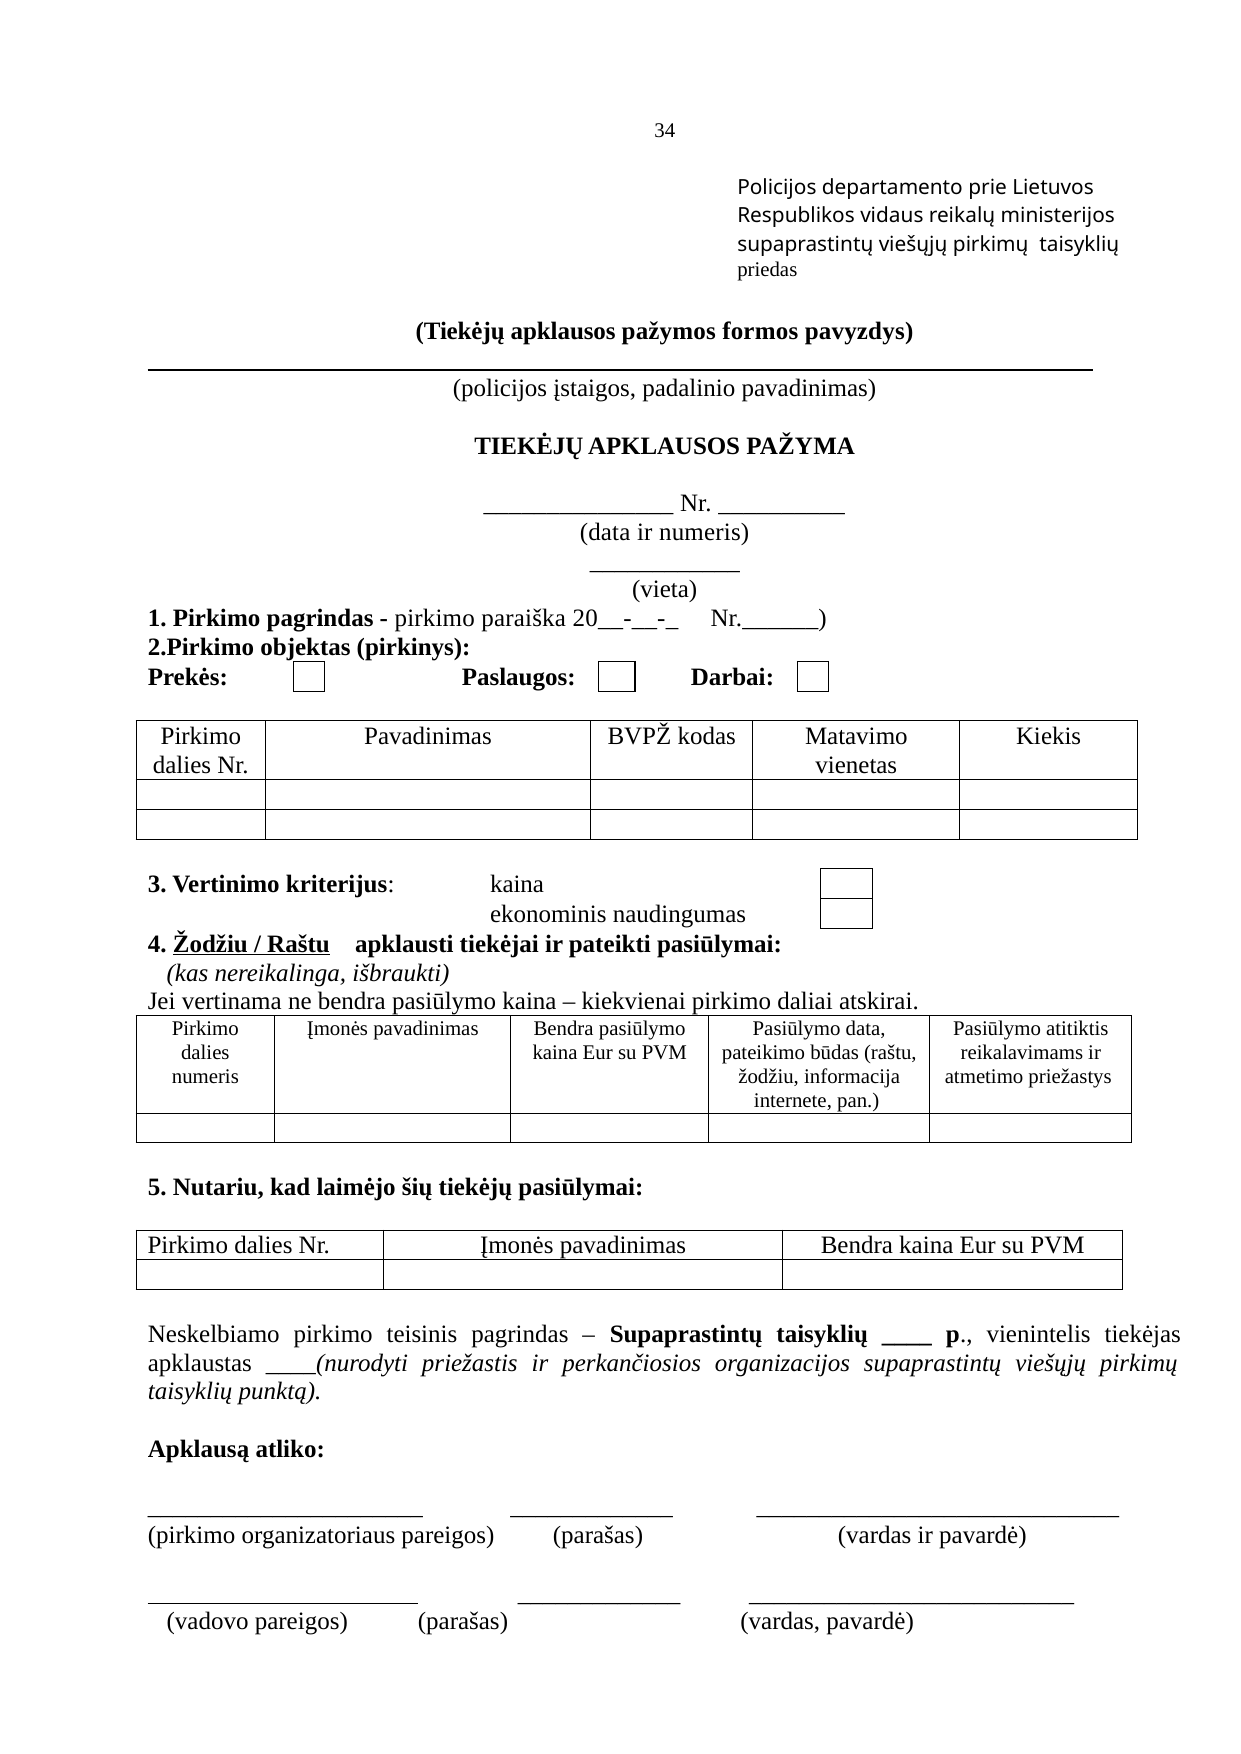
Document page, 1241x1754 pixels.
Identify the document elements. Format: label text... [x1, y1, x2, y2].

table_header kaina [479, 868, 820, 898]
table_cell [960, 810, 1137, 838]
table_header [325, 661, 450, 691]
table_header [798, 662, 828, 691]
table_cell [266, 780, 590, 809]
table_header [294, 662, 324, 691]
table_header Darbai: [679, 661, 797, 691]
text TIEKĖJŲ APKLAUSOS PAŽYMA [148, 431, 1181, 459]
text ______________________ _____________ _____________________________ [148, 1491, 1181, 1520]
table_header Prekės: [136, 661, 293, 691]
table_cell ekonominis naudingumas [479, 898, 820, 928]
table_cell [137, 780, 265, 809]
text (vieta) [148, 574, 1181, 603]
text ____________ [148, 546, 1181, 574]
text (kas nereikalinga, išbraukti) [148, 958, 1181, 986]
table_header Bendra kaina Eur su PVM [783, 1231, 1122, 1259]
table_header Policijos departamento prie Lietuvos Respublikos vidaus reikalų ministerijos supaprastintų viešųjų pirkimų taisyklių priedas [731, 166, 1181, 287]
table_header Kiekis [960, 721, 1137, 779]
text (vadovo pareigos) (parašas) (vardas, pavardė) [148, 1606, 1181, 1635]
table_header [636, 661, 679, 691]
table_cell [709, 1114, 929, 1142]
table_header Įmonės pavadinimas [275, 1016, 510, 1112]
table_cell [511, 1114, 708, 1142]
table_cell [960, 780, 1137, 809]
table_cell [137, 1260, 383, 1289]
table_header 3. Vertinimo kriterijus: [136, 868, 478, 898]
table_cell [591, 810, 752, 838]
table_header Bendra pasiūlymo kaina Eur su PVM [511, 1016, 708, 1112]
table_cell [753, 810, 959, 838]
table_header Pirkimo dalies numeris [137, 1016, 274, 1112]
table_header [599, 662, 634, 691]
table_cell [384, 1260, 782, 1289]
text Neskelbiamo pirkimo teisinis pagrindas – Supaprastintų taisyklių ____ p., vienintelis tiekėjas apklaustas ____(nurodyti priežastis ir perkančiosios organizacijos supaprastintų viešųjų pirkimų taisyklių punktą). [148, 1319, 1181, 1405]
table_header BVPŽ kodas [591, 721, 752, 779]
table_cell [275, 1114, 510, 1142]
table_cell [136, 898, 478, 928]
table_cell [591, 780, 752, 809]
table_cell [821, 899, 872, 928]
text (policijos įstaigos, padalinio pavadinimas) [148, 373, 1181, 402]
table_cell [783, 1260, 1122, 1289]
table_header Įmonės pavadinimas [384, 1231, 782, 1259]
table_header Pirkimo dalies Nr. [137, 721, 265, 779]
table_header [821, 869, 872, 898]
table_header Pasiūlymo data, pateikimo būdas (raštu, žodžiu, informacija internete, pan.) [709, 1016, 929, 1112]
table_header Matavimo vienetas [753, 721, 959, 779]
text Apklausą atliko: [148, 1434, 1181, 1463]
table_cell [137, 810, 265, 838]
text (data ir numeris) [148, 517, 1181, 546]
text (Tiekėjų apklausos pažymos formos pavyzdys) [148, 316, 1181, 344]
text _____________ __________________________ [148, 1578, 1181, 1606]
table_header Paslaugos: [450, 661, 598, 691]
table_cell [930, 1114, 1131, 1142]
table_header Pavadinimas [266, 721, 590, 779]
text 2.Pirkimo objektas (pirkinys): [148, 632, 1181, 661]
table_header Pasiūlymo atitiktis reikalavimams ir atmetimo priežastys [930, 1016, 1131, 1112]
table_cell [266, 810, 590, 838]
text (pirkimo organizatoriaus pareigos) (parašas) (vardas ir pavardė) [148, 1520, 1181, 1549]
table_cell [137, 1114, 274, 1142]
table_header Pirkimo dalies Nr. [137, 1231, 383, 1259]
text 1. Pirkimo pagrindas - pirkimo paraiška 20__-__-_ Nr.______) [148, 603, 1181, 632]
text _______________ Nr. __________ [148, 488, 1181, 517]
text Jei vertinama ne bendra pasiūlymo kaina – kiekvienai pirkimo daliai atskirai. [148, 986, 1181, 1015]
table_cell [753, 780, 959, 809]
text 4. Žodžiu / Raštu apklausti tiekėjai ir pateikti pasiūlymai: [148, 929, 1181, 958]
text 5. Nutariu, kad laimėjo šių tiekėjų pasiūlymai: [148, 1172, 1181, 1201]
